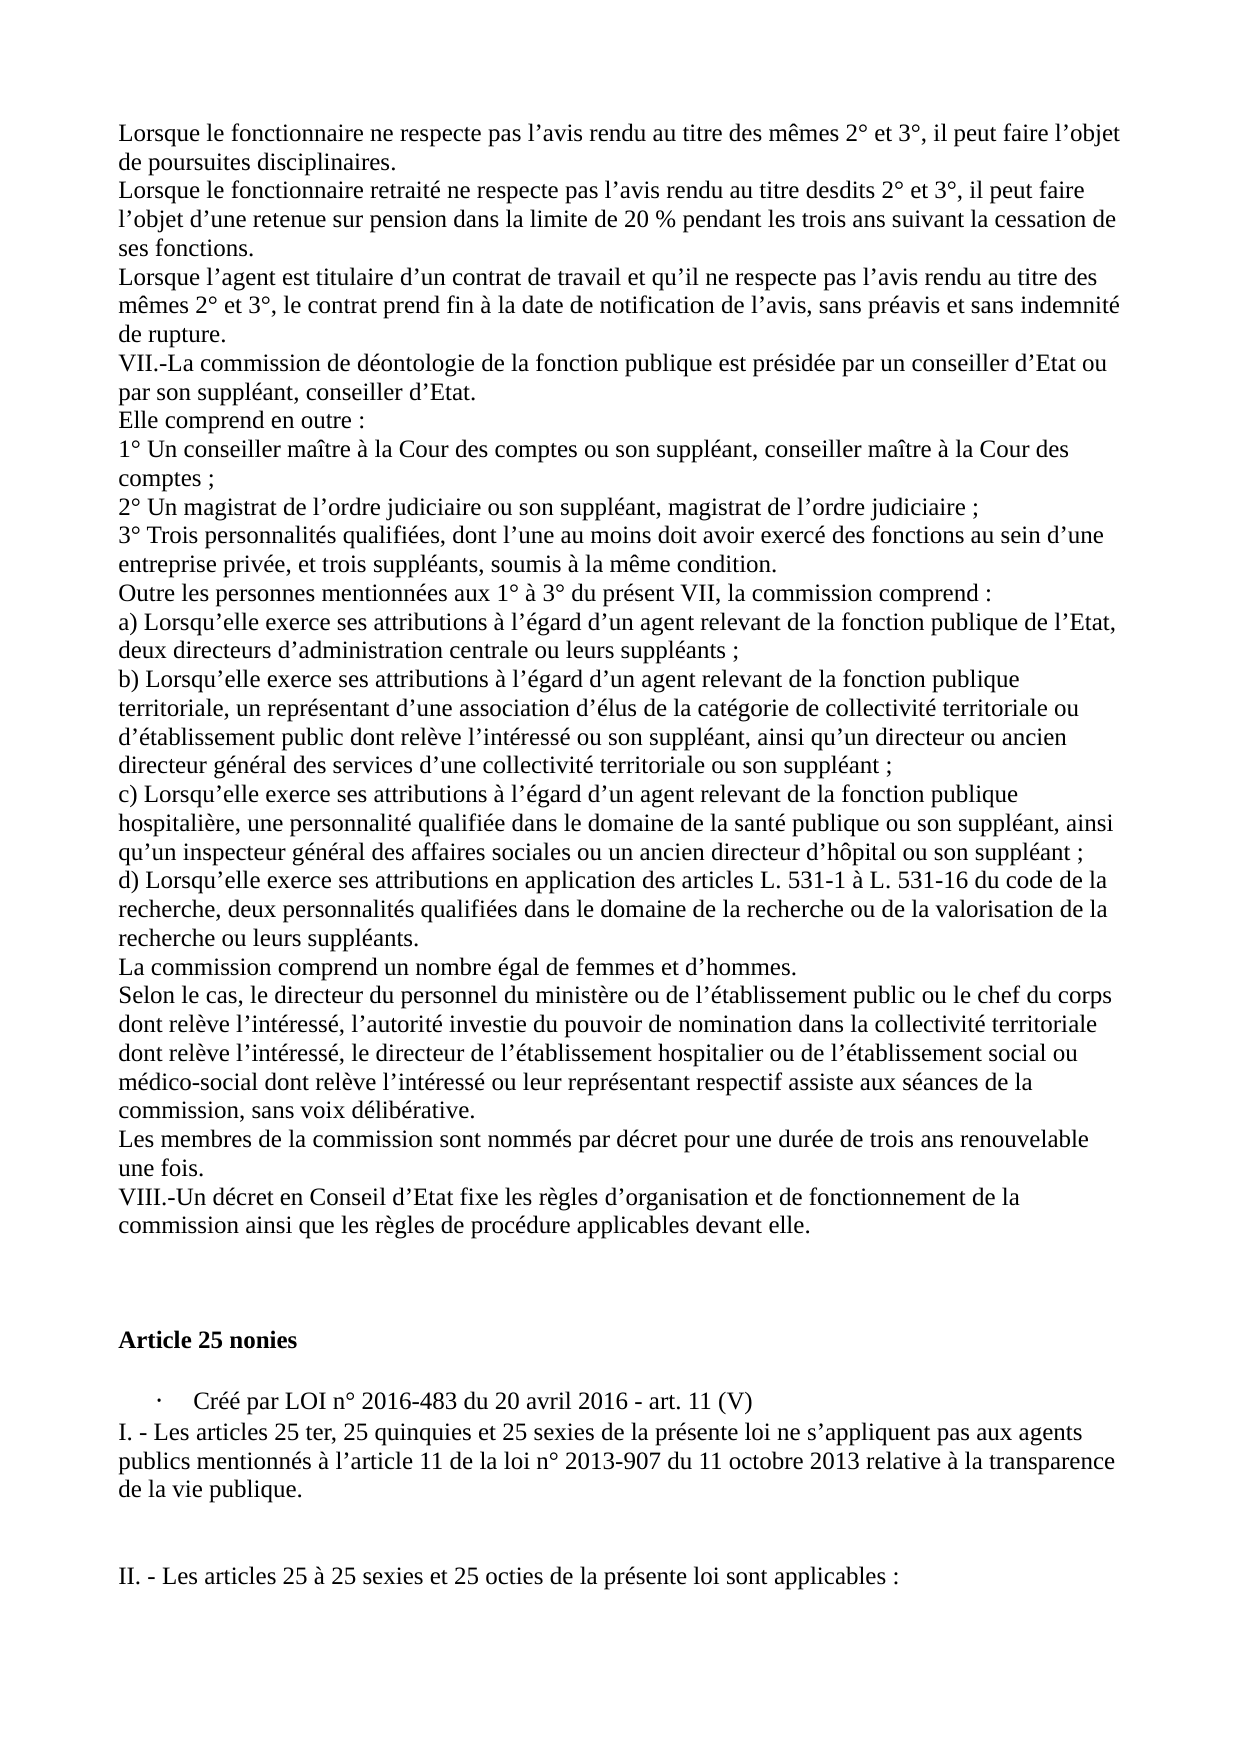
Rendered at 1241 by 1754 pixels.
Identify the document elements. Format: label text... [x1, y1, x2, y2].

text VIII.-Un décret en Conseil d’Etat fixe les règles d’organisation et de fonctionnement de la commission ainsi que les règles de procédure applicables devant elle. [118, 1182, 1122, 1239]
text VII.-La commission de déontologie de la fonction publique est présidée par un conseiller d’Etat ou par son suppléant, conseiller d’Etat. [118, 348, 1122, 406]
text c) Lorsqu’elle exerce ses attributions à l’égard d’un agent relevant de la fonction publique hospitalière, une personnalité qualifiée dans le domaine de la santé publique ou son suppléant, ainsi qu’un inspecteur général des affaires sociales ou un ancien directeur d’hôpital ou son suppléant ; [118, 779, 1122, 866]
text Article 25 nonies [118, 1326, 1122, 1354]
list Créé par LOI n° 2016-483 du 20 avril 2016 - art. 11 (V) [156, 1383, 1122, 1417]
text Elle comprend en outre : [118, 406, 1122, 434]
text b) Lorsqu’elle exerce ses attributions à l’égard d’un agent relevant de la fonction publique territoriale, un représentant d’une association d’élus de la catégorie de collectivité territoriale ou d’établissement public dont relève l’intéressé ou son suppléant, ainsi qu’un directeur ou ancien directeur général des services d’une collectivité territoriale ou son suppléant ; [118, 664, 1122, 779]
text Lorsque le fonctionnaire retraité ne respecte pas l’avis rendu au titre desdits 2° et 3°, il peut faire l’objet d’une retenue sur pension dans la limite de 20 % pendant les trois ans suivant la cessation de ses fonctions. [118, 176, 1122, 262]
text I. - Les articles 25 ter, 25 quinquies et 25 sexies de la présente loi ne s’appliquent pas aux agents publics mentionnés à l’article 11 de la loi n° 2013-907 du 11 octobre 2013 relative à la transparence de la vie publique. [118, 1417, 1122, 1503]
text 3° Trois personnalités qualifiées, dont l’une au moins doit avoir exercé des fonctions au sein d’une entreprise privée, et trois suppléants, soumis à la même condition. [118, 521, 1122, 578]
text Lorsque le fonctionnaire ne respecte pas l’avis rendu au titre des mêmes 2° et 3°, il peut faire l’objet de poursuites disciplinaires. [118, 118, 1122, 176]
text La commission comprend un nombre égal de femmes et d’hommes. [118, 952, 1122, 981]
text Selon le cas, le directeur du personnel du ministère ou de l’établissement public ou le chef du corps dont relève l’intéressé, l’autorité investie du pouvoir de nomination dans la collectivité territoriale dont relève l’intéressé, le directeur de l’établissement hospitalier ou de l’établissement social ou médico-social dont relève l’intéressé ou leur représentant respectif assiste aux séances de la commission, sans voix délibérative. [118, 981, 1122, 1124]
text 2° Un magistrat de l’ordre judiciaire ou son suppléant, magistrat de l’ordre judiciaire ; [118, 492, 1122, 521]
text d) Lorsqu’elle exerce ses attributions en application des articles L. 531-1 à L. 531-16 du code de la recherche, deux personnalités qualifiées dans le domaine de la recherche ou de la valorisation de la recherche ou leurs suppléants. [118, 866, 1122, 952]
text Lorsque l’agent est titulaire d’un contrat de travail et qu’il ne respecte pas l’avis rendu au titre des mêmes 2° et 3°, le contrat prend fin à la date de notification de l’avis, sans préavis et sans indemnité de rupture. [118, 262, 1122, 348]
text 1° Un conseiller maître à la Cour des comptes ou son suppléant, conseiller maître à la Cour des comptes ; [118, 434, 1122, 492]
text II. - Les articles 25 à 25 sexies et 25 octies de la présente loi sont applicables : [118, 1561, 1122, 1589]
text Outre les personnes mentionnées aux 1° à 3° du présent VII, la commission comprend : [118, 578, 1122, 607]
text a) Lorsqu’elle exerce ses attributions à l’égard d’un agent relevant de la fonction publique de l’Etat, deux directeurs d’administration centrale ou leurs suppléants ; [118, 607, 1122, 664]
text Les membres de la commission sont nommés par décret pour une durée de trois ans renouvelable une fois. [118, 1124, 1122, 1182]
